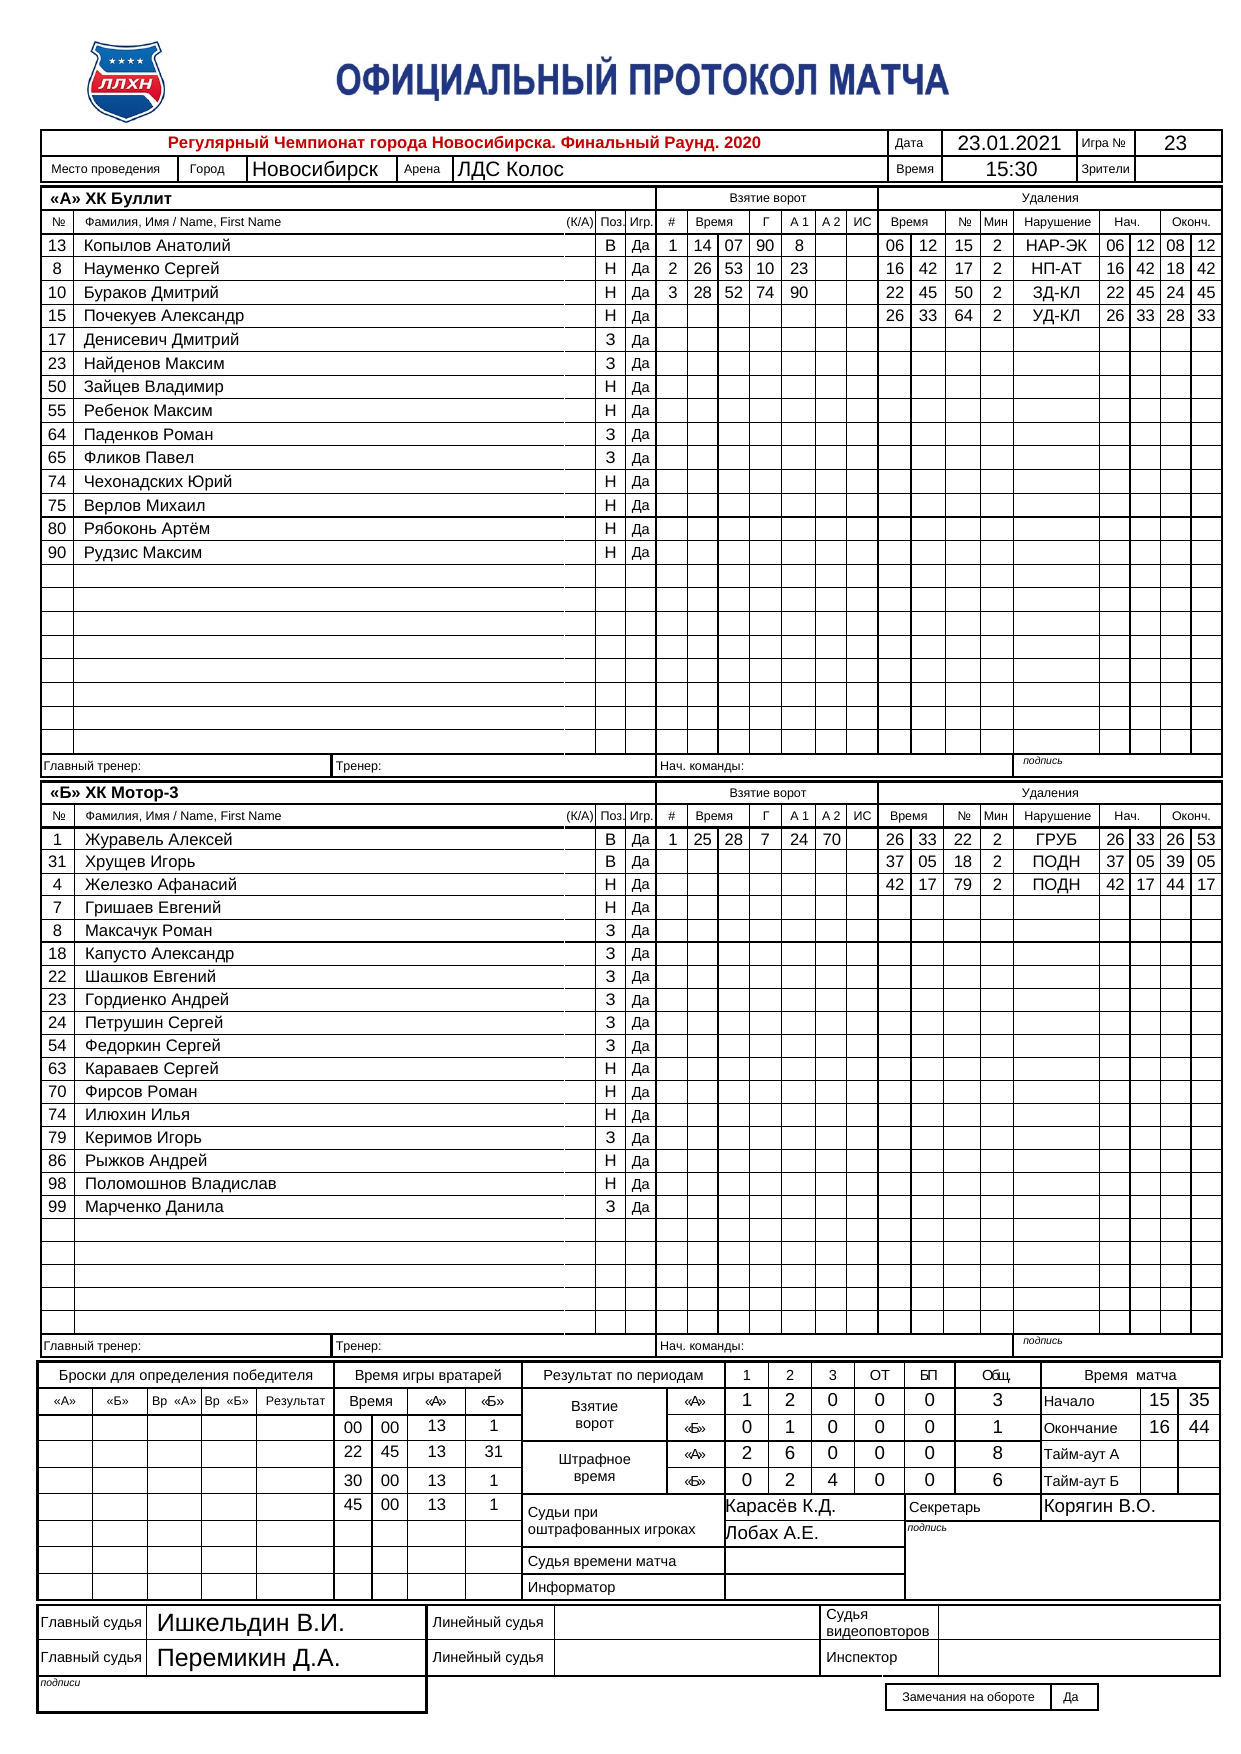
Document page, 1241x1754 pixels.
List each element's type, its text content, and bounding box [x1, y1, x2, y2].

table_cell Мин [981, 805, 1013, 826]
table_cell [1100, 636, 1129, 658]
table_header 2 [769, 1363, 811, 1387]
table_cell Фамилия, Имя / Name, First Name [75, 805, 565, 826]
table_cell [565, 829, 595, 849]
table_cell [782, 874, 815, 895]
table_cell [1014, 1219, 1099, 1241]
table_cell [946, 423, 980, 445]
table_cell [688, 1150, 717, 1172]
table_cell [1192, 376, 1221, 398]
table_header 1 [726, 1363, 768, 1387]
table_cell [879, 1150, 910, 1172]
table_cell 4 [42, 874, 74, 895]
table_cell [1161, 1288, 1190, 1310]
table_cell 26 [879, 829, 910, 849]
table_cell [1131, 659, 1160, 682]
table_cell Н [596, 1173, 625, 1195]
table_cell [688, 1288, 717, 1310]
table_cell [719, 399, 749, 422]
table_cell [1100, 1035, 1129, 1057]
table_cell [1161, 896, 1190, 918]
table_cell Игр. [626, 211, 655, 233]
table_cell [74, 565, 564, 587]
table_cell [816, 1104, 846, 1126]
table_cell [912, 588, 945, 611]
table_cell [657, 1173, 687, 1195]
table_cell Копылов Анатолий [74, 235, 564, 256]
table_cell [912, 376, 945, 398]
table_cell З [596, 1035, 625, 1057]
table_cell [1192, 1150, 1221, 1172]
table_cell Да [626, 352, 655, 374]
table_cell [1192, 1035, 1221, 1057]
table_cell Главный тренер: [42, 755, 330, 776]
table_cell [946, 730, 980, 753]
table_header Регулярный Чемпионат города Новосибирска. Финальный Раунд. 2020 [42, 131, 887, 155]
table_cell 17 [1131, 874, 1160, 895]
table_cell [750, 659, 781, 682]
table_cell [879, 1311, 910, 1333]
table_cell [202, 1547, 256, 1573]
table_cell [1014, 1127, 1099, 1149]
table_cell Хрущев Игорь [75, 850, 564, 872]
table_cell [750, 305, 781, 327]
table_cell [912, 989, 943, 1011]
table_cell [1014, 896, 1099, 918]
table_cell [688, 1012, 717, 1033]
table_cell 33 [1131, 829, 1160, 849]
table_cell 28 [719, 829, 749, 849]
table_cell УД-КЛ [1014, 305, 1099, 327]
table_cell 8 [782, 235, 815, 256]
table_cell [1131, 920, 1160, 941]
table_cell [719, 1035, 749, 1057]
table_cell [688, 1173, 717, 1195]
table_cell [1192, 1173, 1221, 1195]
table_cell [944, 896, 980, 918]
table_cell [1014, 1242, 1099, 1264]
table_cell [565, 376, 595, 398]
table_cell [39, 1574, 92, 1599]
table_cell [75, 1219, 564, 1241]
table_cell [750, 850, 781, 872]
table_cell [946, 518, 980, 540]
table_cell [981, 1012, 1013, 1033]
table_cell [596, 1288, 625, 1310]
table_cell [1141, 1468, 1177, 1493]
table_cell [688, 1058, 717, 1079]
table_cell [750, 1150, 781, 1172]
table_cell [1192, 1058, 1221, 1079]
table_cell [816, 1242, 846, 1264]
table_cell [688, 1081, 717, 1103]
table_cell 79 [944, 874, 980, 895]
table_cell «А» [408, 1389, 465, 1413]
table_cell [202, 1441, 256, 1467]
table_cell Оконч. [1161, 211, 1221, 233]
table_cell Да [626, 518, 655, 540]
table_cell 12 [1192, 235, 1221, 256]
table_cell 13 [408, 1416, 465, 1440]
table_cell 2 [726, 1442, 768, 1467]
table_header ОТ [855, 1363, 904, 1387]
table_cell Н [596, 541, 625, 564]
table_cell [750, 920, 781, 941]
table_cell 0 [855, 1442, 904, 1467]
table_cell [1131, 376, 1160, 398]
table_cell ИС [847, 211, 877, 233]
table_cell [750, 1104, 781, 1126]
table_cell [565, 1012, 595, 1033]
table_cell [719, 989, 749, 1011]
table_cell [1014, 1311, 1099, 1333]
table_cell Да [626, 920, 655, 941]
table_cell [1192, 446, 1221, 469]
table_cell [946, 683, 980, 706]
table_cell 0 [812, 1442, 854, 1467]
table_cell (К/А) [565, 805, 595, 826]
table_cell Г [750, 211, 781, 233]
table_cell [42, 707, 73, 729]
table_cell [1192, 943, 1221, 964]
table_cell [782, 1196, 815, 1218]
table_cell [1014, 1104, 1099, 1126]
table_cell 1 [726, 1389, 768, 1413]
table_cell [688, 989, 717, 1011]
table_cell [750, 874, 781, 895]
table_cell [946, 399, 980, 422]
table_cell [1161, 683, 1190, 706]
table_cell [1014, 707, 1099, 729]
table_cell [1192, 896, 1221, 918]
table_cell [565, 707, 595, 729]
table_cell [782, 518, 815, 540]
table_cell [782, 1242, 815, 1264]
table_cell [688, 494, 717, 516]
table_cell [657, 1311, 687, 1333]
table_cell А 1 [782, 805, 815, 826]
table_cell [657, 966, 687, 987]
table_cell 0 [905, 1442, 954, 1467]
table_cell 15 [42, 305, 73, 327]
table_cell [816, 1288, 846, 1310]
table_cell Время [879, 211, 945, 233]
table_cell [565, 352, 595, 374]
table_cell «А» [668, 1442, 724, 1467]
table_cell [847, 612, 877, 634]
table_cell 07 [719, 235, 749, 256]
table_cell [1100, 1081, 1129, 1103]
table_cell [1161, 1196, 1190, 1218]
table_cell [816, 636, 846, 658]
table_cell [42, 659, 73, 682]
table_cell Перемикин Д.А. [147, 1640, 425, 1675]
table_cell [1014, 518, 1099, 540]
table_cell [782, 636, 815, 658]
table_cell [719, 1127, 749, 1149]
table_cell 26 [879, 305, 910, 327]
table_cell [565, 1127, 595, 1149]
table_cell [688, 966, 717, 987]
table_cell [626, 659, 655, 682]
table_cell [1131, 1104, 1160, 1126]
table_cell [847, 1288, 877, 1310]
table_cell [565, 399, 595, 422]
table_cell [657, 896, 687, 918]
table_cell 25 [688, 829, 717, 849]
table_cell Н [596, 470, 625, 493]
table_cell [946, 494, 980, 516]
table_cell [1100, 376, 1129, 398]
table_cell [782, 1127, 815, 1149]
table_cell 7 [42, 896, 74, 918]
table_cell [816, 989, 846, 1011]
table_cell Н [596, 257, 625, 280]
table_cell 44 [1179, 1415, 1219, 1440]
table_cell «Б» [93, 1389, 147, 1413]
table_cell [1131, 518, 1160, 540]
table_cell [946, 659, 980, 682]
table_cell Тренер: [333, 1335, 655, 1356]
table_cell З [596, 966, 625, 987]
table_cell [782, 494, 815, 516]
table_cell [847, 541, 877, 564]
table_cell [1100, 1196, 1129, 1218]
table_cell Да [626, 1127, 655, 1149]
table_cell [981, 328, 1013, 351]
table_cell В [596, 829, 625, 849]
table_cell [657, 328, 687, 351]
table_cell 42 [879, 874, 910, 895]
table_cell Чехонадских Юрий [74, 470, 564, 493]
table_cell [816, 683, 846, 706]
table_cell [912, 896, 943, 918]
table_cell Рябоконь Артём [74, 518, 564, 540]
table_cell 24 [42, 1012, 74, 1033]
table_cell [1131, 1035, 1160, 1057]
table_cell [1192, 1127, 1221, 1149]
table_cell [565, 896, 595, 918]
table_cell [657, 1035, 687, 1057]
table_cell [782, 966, 815, 987]
table_cell Да [626, 446, 655, 469]
table_cell [466, 1547, 521, 1573]
table_cell [39, 1416, 92, 1440]
table_cell [1161, 399, 1190, 422]
table_cell [879, 423, 910, 445]
table_cell [782, 328, 815, 351]
table_cell [257, 1574, 333, 1599]
table_cell [981, 518, 1013, 540]
table_cell Петрушин Сергей [75, 1012, 564, 1033]
table_cell [565, 494, 595, 516]
table_cell З [596, 352, 625, 374]
table_cell [408, 1547, 465, 1573]
table_cell 2 [981, 281, 1013, 303]
table_cell [912, 920, 943, 941]
table_cell [626, 1311, 655, 1333]
table_cell 26 [1100, 305, 1129, 327]
table_cell [719, 1081, 749, 1103]
table_cell [74, 730, 564, 753]
table_cell Да [626, 943, 655, 964]
table_cell [981, 446, 1013, 469]
table_cell [946, 352, 980, 374]
table_cell [596, 636, 625, 658]
table_cell [750, 1058, 781, 1079]
table_cell [1161, 966, 1190, 987]
table_header Общ. [956, 1363, 1040, 1387]
table_cell [816, 588, 846, 611]
table_cell 16 [1100, 257, 1129, 280]
table_cell [719, 850, 749, 872]
table_cell 1 [42, 829, 74, 849]
table_cell [1100, 565, 1129, 587]
table_cell [912, 1265, 943, 1287]
table_cell Капусто Александр [75, 943, 564, 964]
table_cell Бураков Дмитрий [74, 281, 564, 303]
table_cell Ребенок Максим [74, 399, 564, 422]
table_cell [1100, 446, 1129, 469]
table_cell 22 [1100, 281, 1129, 303]
table_cell Гордиенко Андрей [75, 989, 564, 1011]
table_cell [750, 328, 781, 351]
table_cell 10 [750, 257, 781, 280]
table_cell [657, 1012, 687, 1033]
table_cell Да [626, 1081, 655, 1103]
table_cell Нарушение [1014, 805, 1099, 826]
table_cell [847, 305, 877, 327]
table_cell [782, 305, 815, 327]
table_cell [1100, 1058, 1129, 1079]
table_cell 18 [1161, 257, 1190, 280]
table_cell 18 [944, 850, 980, 872]
table_cell [657, 1127, 687, 1149]
table_cell [939, 1640, 1219, 1675]
table_cell [565, 328, 595, 351]
table_cell [719, 470, 749, 493]
table_cell [750, 636, 781, 658]
table_cell [879, 1288, 910, 1310]
table_cell [847, 730, 877, 753]
table_cell [565, 874, 595, 895]
table_cell [879, 588, 910, 611]
table_cell [719, 1196, 749, 1218]
table_cell [1014, 683, 1099, 706]
table_cell 15:30 [943, 157, 1076, 181]
table_cell [688, 612, 717, 634]
table_cell [750, 1242, 781, 1264]
table_cell [657, 376, 687, 398]
table_cell [944, 966, 980, 987]
table_cell 0 [905, 1389, 954, 1413]
table_cell [782, 588, 815, 611]
table_cell [879, 730, 910, 753]
table_cell [816, 730, 846, 753]
table_cell [879, 494, 910, 516]
table_cell [1161, 1242, 1190, 1264]
table_cell [981, 541, 1013, 564]
table_cell [565, 636, 595, 658]
table_cell [565, 1196, 595, 1218]
table_cell подпись [1014, 755, 1221, 776]
table_cell [912, 1035, 943, 1057]
table_cell [93, 1416, 147, 1440]
table_cell [1100, 518, 1129, 540]
table_cell [782, 1081, 815, 1103]
table_cell [912, 1104, 943, 1126]
table_cell [74, 588, 564, 611]
table_cell [719, 518, 749, 540]
table_cell Н [596, 305, 625, 327]
table_cell [335, 1574, 371, 1599]
table_cell [981, 612, 1013, 634]
table_cell 50 [946, 281, 980, 303]
table_header Удаления [879, 188, 1221, 209]
table_cell [1014, 920, 1099, 941]
table_cell Н [596, 518, 625, 540]
table_cell [847, 1196, 877, 1218]
table_cell [816, 281, 846, 303]
table_cell [1014, 966, 1099, 987]
table_cell Начало [1042, 1389, 1140, 1413]
table_cell [688, 1127, 717, 1149]
table_cell 35 [1179, 1389, 1219, 1413]
table_cell [946, 328, 980, 351]
table_cell [944, 920, 980, 941]
table_cell [74, 659, 564, 682]
table_cell [816, 707, 846, 729]
table_cell [981, 1104, 1013, 1126]
table_cell [782, 683, 815, 706]
table_cell [750, 376, 781, 398]
table_cell Гришаев Евгений [75, 896, 564, 918]
table_cell 53 [1192, 829, 1221, 849]
table_cell Караваев Сергей [75, 1058, 564, 1079]
table_cell [1192, 1104, 1221, 1126]
table_cell [565, 1081, 595, 1103]
table_cell [816, 352, 846, 374]
table_cell [750, 588, 781, 611]
table_cell [816, 874, 846, 895]
table_cell [912, 966, 943, 987]
table_cell [1192, 399, 1221, 422]
table_cell 52 [719, 281, 749, 303]
table_cell Тренер: [333, 755, 655, 776]
table_cell [816, 1265, 846, 1287]
table_cell [847, 1150, 877, 1172]
table_cell [782, 1104, 815, 1126]
table_cell Игр. [626, 805, 655, 826]
table_cell [42, 1311, 74, 1333]
table_cell 14 [688, 235, 717, 256]
table_cell [565, 612, 595, 634]
table_cell [750, 565, 781, 587]
table_cell [657, 423, 687, 445]
table_cell [688, 707, 717, 729]
table_cell [782, 376, 815, 398]
table_cell 00 [373, 1494, 407, 1520]
table_cell [782, 1265, 815, 1287]
table_cell [1014, 730, 1099, 753]
table_cell 1 [657, 235, 687, 256]
table_cell [565, 1058, 595, 1079]
table_cell З [596, 1012, 625, 1033]
table_cell [750, 423, 781, 445]
table_cell [93, 1574, 147, 1599]
table_cell [565, 257, 595, 280]
table_cell [657, 446, 687, 469]
table_cell 17 [1192, 874, 1221, 895]
table_cell [1161, 446, 1190, 469]
table_cell [847, 518, 877, 540]
table_cell [1161, 1035, 1190, 1057]
table_cell З [596, 423, 625, 445]
table_cell [847, 943, 877, 964]
table_cell [688, 518, 717, 540]
table_cell [39, 1441, 92, 1467]
table_cell [1192, 1081, 1221, 1103]
table_cell [750, 1012, 781, 1033]
table_cell [912, 541, 945, 564]
table_cell [148, 1441, 201, 1467]
table_cell Науменко Сергей [74, 257, 564, 280]
table_cell [657, 1081, 687, 1103]
table_cell [657, 612, 687, 634]
table_cell [847, 1242, 877, 1264]
table_cell [202, 1468, 256, 1493]
table_cell [1100, 612, 1129, 634]
table_cell Место проведения [42, 157, 177, 181]
table_cell [847, 920, 877, 941]
table_cell [847, 989, 877, 1011]
table_cell [750, 446, 781, 469]
table_cell Судья видеоповторов [821, 1606, 938, 1639]
table_cell Да [626, 1173, 655, 1195]
table_cell [1131, 1058, 1160, 1079]
table_cell [719, 588, 749, 611]
table_cell [1100, 920, 1129, 941]
table_cell [750, 470, 781, 493]
table_cell [944, 1265, 980, 1287]
table_cell [719, 376, 749, 398]
table_cell [847, 470, 877, 493]
table_header Замечания на обороте [887, 1685, 1050, 1709]
table_cell [981, 565, 1013, 587]
table_cell [1100, 896, 1129, 918]
table_cell [1192, 707, 1221, 729]
table_cell [1014, 376, 1099, 398]
table_cell [816, 896, 846, 918]
table_cell Вр «А» [148, 1389, 201, 1413]
table_cell Оконч. [1161, 805, 1221, 826]
table_cell [912, 399, 945, 422]
table_cell [565, 989, 595, 1011]
table_cell 26 [688, 257, 717, 280]
table_cell [816, 541, 846, 564]
table_cell [596, 588, 625, 611]
table_cell [879, 470, 910, 493]
table_cell [719, 659, 749, 682]
table_cell [596, 1219, 625, 1241]
table_cell [1192, 659, 1221, 682]
table_cell [148, 1547, 201, 1573]
table_cell [912, 1081, 943, 1103]
table_cell 17 [912, 874, 943, 895]
table_cell [912, 470, 945, 493]
table_cell [39, 1547, 92, 1573]
table_cell [750, 989, 781, 1011]
table_cell Да [626, 423, 655, 445]
table_cell ИС [847, 805, 877, 826]
table_cell [93, 1494, 147, 1520]
table_cell 2 [981, 829, 1013, 849]
table_cell [719, 1173, 749, 1195]
table_cell З [596, 920, 625, 941]
table_cell [626, 1242, 655, 1264]
table_cell «Б» [668, 1468, 724, 1493]
table_header Броски для определения победителя [39, 1363, 333, 1387]
table_cell [657, 1104, 687, 1126]
table_cell Да [626, 399, 655, 422]
table_cell А 1 [782, 211, 815, 233]
table_cell Железко Афанасий [75, 874, 564, 895]
table_cell [1100, 1219, 1129, 1241]
table_cell Фамилия, Имя / Name, First Name [74, 211, 565, 233]
table_cell [596, 1265, 625, 1287]
table_cell [981, 1196, 1013, 1218]
table_cell [373, 1547, 407, 1573]
table_cell Поломошнов Владислав [75, 1173, 564, 1195]
table_cell [847, 659, 877, 682]
table_cell [1161, 1150, 1190, 1172]
table_cell [1100, 1150, 1129, 1172]
table_cell [912, 1242, 943, 1264]
table_cell 90 [750, 235, 781, 256]
table_cell [657, 518, 687, 540]
table_cell [719, 636, 749, 658]
table_cell [847, 423, 877, 445]
table_cell 17 [946, 257, 980, 280]
table_cell [981, 943, 1013, 964]
table_cell [1161, 707, 1190, 729]
table_header Результат по периодам [523, 1363, 724, 1387]
table_cell Да [626, 829, 655, 849]
table_cell [688, 1196, 717, 1218]
table_cell [912, 565, 945, 587]
table_cell [750, 966, 781, 987]
table_cell [626, 1219, 655, 1241]
table_cell [944, 1311, 980, 1333]
table_cell [42, 683, 73, 706]
table_cell 79 [42, 1127, 74, 1149]
table_cell [782, 541, 815, 564]
table_cell [1131, 943, 1160, 964]
table_cell [847, 1081, 877, 1103]
table_cell [1131, 399, 1160, 422]
table_cell [1161, 541, 1190, 564]
table_cell З [596, 989, 625, 1011]
table_cell 15 [1141, 1389, 1177, 1413]
table_cell [847, 328, 877, 351]
table_cell [782, 896, 815, 918]
table_cell [879, 1265, 910, 1287]
table_cell [93, 1468, 147, 1493]
table_cell [596, 730, 625, 753]
table_cell [981, 470, 1013, 493]
table_cell [565, 518, 595, 540]
table_cell А 2 [816, 211, 846, 233]
table_cell [688, 352, 717, 374]
table_cell [1161, 1081, 1190, 1103]
table_cell [847, 1219, 877, 1241]
table_cell Да [626, 1012, 655, 1033]
table_cell [1014, 446, 1099, 469]
table_cell [688, 636, 717, 658]
table_cell 22 [944, 829, 980, 849]
table_cell [1161, 352, 1190, 374]
table_cell [74, 612, 564, 634]
table_cell [1100, 494, 1129, 516]
table_cell Верлов Михаил [74, 494, 564, 516]
table_cell 12 [1131, 235, 1160, 256]
table_cell 70 [816, 829, 846, 849]
table_cell [565, 281, 595, 303]
table_cell 28 [1161, 305, 1190, 327]
table_cell [782, 1058, 815, 1079]
table_cell [782, 1219, 815, 1241]
table_cell [847, 829, 877, 849]
table_cell 0 [812, 1389, 854, 1413]
table_cell 1 [657, 829, 687, 849]
table_cell [657, 850, 687, 872]
table_cell [816, 1035, 846, 1057]
table_cell [816, 1150, 846, 1172]
table_cell Н [596, 1058, 625, 1079]
table_cell «А» [668, 1389, 724, 1413]
table_cell [657, 1265, 687, 1287]
table_cell ПОДН [1014, 874, 1099, 895]
table_cell [750, 683, 781, 706]
table_cell [373, 1574, 407, 1599]
table_cell [981, 494, 1013, 516]
table_cell 23 [42, 352, 73, 374]
table_cell [912, 328, 945, 351]
table_cell [1131, 966, 1160, 987]
table_cell [879, 1127, 910, 1149]
table_cell [1131, 1150, 1160, 1172]
table_cell [782, 920, 815, 941]
table_header БП [905, 1363, 954, 1387]
table_cell [816, 1311, 846, 1333]
table_header Время матча [1042, 1363, 1219, 1387]
table_cell [1161, 328, 1190, 351]
table_cell [1131, 1242, 1160, 1264]
table_cell [944, 943, 980, 964]
table_cell [847, 281, 877, 303]
table_cell [879, 683, 910, 706]
table_cell [944, 1012, 980, 1033]
table_cell [42, 612, 73, 634]
table_cell [688, 730, 717, 753]
table_cell [688, 683, 717, 706]
table_cell 22 [335, 1441, 371, 1467]
table_cell [879, 328, 910, 351]
table_cell [1014, 1288, 1099, 1310]
table_cell [1192, 1196, 1221, 1218]
table_cell 30 [335, 1468, 371, 1493]
table_cell 4 [812, 1468, 854, 1493]
table_cell [782, 446, 815, 469]
table_cell 0 [726, 1468, 768, 1493]
table_cell 39 [1161, 850, 1190, 872]
table_cell [688, 1104, 717, 1126]
table_cell 70 [42, 1081, 74, 1103]
table_cell [719, 1150, 749, 1172]
table_cell Рудзис Максим [74, 541, 564, 564]
table_cell Журавель Алексей [75, 829, 564, 849]
table_cell [565, 1173, 595, 1195]
table_cell [626, 707, 655, 729]
table_cell [1192, 565, 1221, 587]
table_cell [912, 636, 945, 658]
table_cell [816, 1173, 846, 1195]
table_cell Н [596, 1081, 625, 1103]
table_cell [750, 1311, 781, 1333]
table_cell [148, 1574, 201, 1599]
table_cell [981, 1127, 1013, 1149]
table_cell [1161, 518, 1190, 540]
table_cell Да [626, 966, 655, 987]
table_cell [879, 1242, 910, 1264]
table_cell Марченко Данила [75, 1196, 564, 1218]
table_cell [944, 1081, 980, 1103]
table_cell Лобах А.Е. [726, 1521, 904, 1546]
table_cell [688, 376, 717, 398]
table_cell [688, 1035, 717, 1057]
table_cell [1100, 1012, 1129, 1033]
table_cell [879, 707, 910, 729]
table_cell Главный судья [39, 1606, 146, 1639]
table_cell [93, 1521, 147, 1546]
table_cell [257, 1416, 333, 1440]
table_cell [782, 399, 815, 422]
table_cell [148, 1468, 201, 1493]
table_cell ГРУБ [1014, 829, 1099, 849]
table_cell 63 [42, 1058, 74, 1079]
table_cell [847, 1012, 877, 1033]
table_cell [688, 874, 717, 895]
table_cell [939, 1606, 1219, 1639]
table_header 3 [812, 1363, 854, 1387]
table_cell [816, 1127, 846, 1149]
table_cell [657, 1288, 687, 1310]
table_cell [879, 943, 910, 964]
table_cell [719, 874, 749, 895]
table_cell 05 [912, 850, 943, 872]
table_cell [816, 257, 846, 280]
table_cell А 2 [816, 805, 846, 826]
table_cell [912, 683, 945, 706]
table_cell Да [626, 1150, 655, 1172]
table_cell 0 [905, 1415, 954, 1440]
table_cell [750, 518, 781, 540]
table_cell [912, 494, 945, 516]
table_cell [148, 1521, 201, 1546]
table_cell [750, 352, 781, 374]
table_cell 53 [719, 257, 749, 280]
table_cell Н [596, 494, 625, 516]
table_cell 31 [42, 850, 74, 872]
table_cell [750, 1127, 781, 1149]
table_cell Н [596, 1150, 625, 1172]
table_cell Фирсов Роман [75, 1081, 564, 1103]
table_cell [657, 730, 687, 753]
table_cell [1131, 1012, 1160, 1033]
table_cell 0 [905, 1468, 954, 1493]
table_cell [1161, 588, 1190, 611]
table_cell [719, 730, 749, 753]
table_cell 18 [42, 943, 74, 964]
table_cell [1192, 328, 1221, 351]
table_cell Ишкельдин В.И. [147, 1606, 425, 1639]
table_cell [912, 1311, 943, 1333]
table_cell [1014, 541, 1099, 564]
table_cell [1014, 352, 1099, 374]
table_cell [565, 1311, 595, 1333]
table_cell Главный судья [39, 1640, 146, 1675]
table_cell 0 [855, 1415, 904, 1440]
table_cell НП-АТ [1014, 257, 1099, 280]
table_cell 74 [750, 281, 781, 303]
table_cell [1014, 565, 1099, 587]
table_cell [847, 235, 877, 256]
table_cell [373, 1521, 407, 1546]
table_cell [847, 1173, 877, 1195]
table_cell 8 [42, 920, 74, 941]
table_cell [912, 1219, 943, 1241]
table_cell [1014, 943, 1099, 964]
table_cell [42, 1242, 74, 1264]
table_cell [912, 659, 945, 682]
table_cell [719, 423, 749, 445]
table_cell [1131, 896, 1160, 918]
table_cell [946, 565, 980, 587]
table_cell [1161, 1219, 1190, 1241]
table_cell [1131, 730, 1160, 753]
table_header Взятие ворот [657, 188, 877, 209]
table_cell [782, 612, 815, 634]
table_cell Да [626, 305, 655, 327]
table_cell [847, 588, 877, 611]
table_cell [74, 707, 564, 729]
table_cell [847, 850, 877, 872]
table_cell [688, 423, 717, 445]
table_cell 45 [335, 1494, 371, 1520]
table_cell [879, 1012, 910, 1033]
table_cell Мин [981, 211, 1013, 233]
table_cell ЗД-КЛ [1014, 281, 1099, 303]
table_cell [657, 707, 687, 729]
table_cell [555, 1640, 819, 1675]
table_cell [719, 943, 749, 964]
table_cell Тайм-аут Б [1042, 1468, 1140, 1493]
table_cell [75, 1311, 564, 1333]
table_cell Да [626, 470, 655, 493]
table_header «Б» ХК Мотор-3 [42, 783, 655, 803]
table_cell 8 [42, 257, 73, 280]
table_cell [1161, 1012, 1190, 1033]
table_cell 2 [981, 874, 1013, 895]
table_cell [565, 966, 595, 987]
table_cell [1161, 612, 1190, 634]
table_cell [981, 588, 1013, 611]
table_cell З [596, 943, 625, 964]
table_cell [912, 730, 945, 753]
table_cell Да [626, 1104, 655, 1126]
table_cell 05 [1192, 850, 1221, 872]
table_cell 13 [408, 1441, 465, 1467]
table_cell [750, 494, 781, 516]
table_header Взятие ворот [657, 783, 877, 803]
table_cell № [42, 211, 73, 233]
table_cell [42, 588, 73, 611]
table_cell [596, 659, 625, 682]
table_cell Секретарь [906, 1495, 1040, 1520]
table_cell Судьи при оштрафованных игроках [523, 1495, 724, 1546]
table_cell [719, 1265, 749, 1287]
table_cell Да [626, 541, 655, 564]
table_cell [1179, 1468, 1219, 1493]
table_cell 6 [956, 1468, 1040, 1493]
table_cell № [42, 805, 74, 826]
table_cell [750, 399, 781, 422]
table_cell [565, 423, 595, 445]
table_cell [1131, 1196, 1160, 1218]
table_cell [981, 636, 1013, 658]
table_cell Н [596, 1104, 625, 1126]
table_cell [657, 1150, 687, 1172]
table_cell 28 [688, 281, 717, 303]
table_cell [39, 1494, 92, 1520]
table_cell [879, 636, 910, 658]
table_cell [565, 1219, 595, 1241]
table_cell [565, 446, 595, 469]
table_cell [257, 1468, 333, 1493]
table_cell [565, 541, 595, 564]
table_cell [688, 1242, 717, 1264]
table_cell [42, 1288, 74, 1310]
table_cell [1161, 376, 1190, 398]
table_cell Тайм-аут А [1042, 1441, 1140, 1467]
table_cell [1161, 1173, 1190, 1195]
table_cell [1014, 494, 1099, 516]
table_cell [1014, 423, 1099, 445]
table_cell [847, 446, 877, 469]
table_cell [626, 612, 655, 634]
table_cell [719, 328, 749, 351]
table_cell [1131, 989, 1160, 1011]
table_cell [74, 683, 564, 706]
table_cell [782, 565, 815, 587]
table_cell [565, 1035, 595, 1057]
table_cell [1161, 470, 1190, 493]
table_cell [657, 989, 687, 1011]
table_cell Н [596, 281, 625, 303]
table_cell [719, 707, 749, 729]
table_cell [1014, 636, 1099, 658]
table_cell [688, 850, 717, 872]
table_cell [1014, 1173, 1099, 1195]
table_cell [879, 1196, 910, 1218]
table_cell [1192, 470, 1221, 493]
table_cell [782, 352, 815, 374]
table_cell [596, 612, 625, 634]
table_cell [981, 1035, 1013, 1057]
table_cell [847, 1035, 877, 1057]
table_cell [1100, 1127, 1129, 1149]
table_cell [565, 920, 595, 941]
table_cell [408, 1521, 465, 1546]
table_cell 2 [981, 305, 1013, 327]
table_cell [719, 1012, 749, 1033]
table_cell [816, 305, 846, 327]
table_cell 99 [42, 1196, 74, 1218]
table_header Игра № [1078, 131, 1134, 155]
table_cell [1192, 989, 1221, 1011]
table_cell [626, 1265, 655, 1287]
table_cell [782, 470, 815, 493]
table_cell Арена [398, 157, 452, 181]
table_cell [879, 989, 910, 1011]
table_cell 64 [946, 305, 980, 327]
table_cell [883, 1677, 1220, 1681]
table_cell [555, 1606, 819, 1639]
table_cell [847, 896, 877, 918]
table_cell [946, 612, 980, 634]
table_cell [879, 896, 910, 918]
table_cell Денисевич Дмитрий [74, 328, 564, 351]
table_cell [750, 1173, 781, 1195]
table_cell [719, 683, 749, 706]
table_cell [75, 1242, 564, 1264]
table_cell 31 [466, 1441, 521, 1467]
table_cell Нарушение [1014, 211, 1099, 233]
table_cell [847, 399, 877, 422]
table_cell Федоркин Сергей [75, 1035, 564, 1057]
table_cell Рыжков Андрей [75, 1150, 564, 1172]
table_cell [750, 1265, 781, 1287]
table_cell [750, 541, 781, 564]
table_cell [257, 1441, 333, 1467]
table_cell 00 [373, 1416, 407, 1440]
table_cell 0 [855, 1468, 904, 1493]
table_cell [202, 1416, 256, 1440]
table_cell Фликов Павел [74, 446, 564, 469]
table_cell [750, 943, 781, 964]
table_cell [657, 352, 687, 374]
table_cell [657, 683, 687, 706]
table_cell # [657, 211, 687, 233]
table_cell [1100, 966, 1129, 987]
table_cell [1131, 328, 1160, 351]
table_cell [816, 399, 846, 422]
table_cell [1192, 683, 1221, 706]
table_cell подписи [39, 1677, 425, 1711]
table_cell Н [596, 896, 625, 918]
table_cell 24 [782, 829, 815, 849]
table_cell [1014, 1035, 1099, 1057]
table_cell 44 [1161, 874, 1190, 895]
table_cell [912, 1012, 943, 1033]
table_cell [688, 588, 717, 611]
table_cell 26 [1100, 829, 1129, 849]
table_cell [816, 850, 846, 872]
table_cell [1100, 659, 1129, 682]
table_cell [879, 565, 910, 587]
table_cell [1161, 989, 1190, 1011]
table_cell [626, 636, 655, 658]
table_cell [719, 541, 749, 564]
table_cell [782, 659, 815, 682]
table_cell 1 [466, 1416, 521, 1440]
table_cell 17 [42, 328, 73, 351]
table_cell Зрители [1078, 157, 1134, 181]
table_cell [1192, 1219, 1221, 1241]
table_cell [688, 1311, 717, 1333]
table_cell Да [626, 281, 655, 303]
table_cell [816, 446, 846, 469]
table_cell 10 [42, 281, 73, 303]
table_cell Да [626, 874, 655, 895]
table_cell [688, 659, 717, 682]
table_header Время игры вратарей [335, 1363, 521, 1387]
table_cell № [946, 211, 980, 233]
table_cell [565, 850, 595, 872]
table_cell [1192, 423, 1221, 445]
table_cell 74 [42, 470, 73, 493]
table_cell [688, 541, 717, 564]
table_cell [944, 1219, 980, 1241]
table_cell [847, 565, 877, 587]
table_cell [944, 1127, 980, 1149]
table_cell [596, 683, 625, 706]
table_cell Найденов Максим [74, 352, 564, 374]
table_cell [466, 1574, 521, 1599]
table_cell [879, 376, 910, 398]
table_cell 86 [42, 1150, 74, 1172]
table_cell [626, 588, 655, 611]
table_cell [816, 328, 846, 351]
table_cell [657, 565, 687, 587]
table_cell [847, 707, 877, 729]
table_cell [782, 1035, 815, 1057]
table_cell [726, 1548, 904, 1573]
table_cell [912, 518, 945, 540]
table_cell [847, 376, 877, 398]
table_cell Время [688, 805, 749, 826]
table_cell [816, 920, 846, 941]
table_cell [750, 707, 781, 729]
table_cell [1100, 1104, 1129, 1126]
table_cell 50 [42, 376, 73, 398]
table_cell Штрафное время [523, 1442, 666, 1493]
table_cell 22 [879, 281, 910, 303]
table_cell [626, 730, 655, 753]
table_cell [1014, 470, 1099, 493]
table_cell Илюхин Илья [75, 1104, 564, 1126]
table_cell [782, 707, 815, 729]
table_cell [944, 1104, 980, 1126]
table_cell [816, 494, 846, 516]
table_cell Да [626, 989, 655, 1011]
table_cell [912, 1058, 943, 1079]
table_cell [816, 659, 846, 682]
table_cell [1131, 494, 1160, 516]
table_cell [565, 943, 595, 964]
table_cell [657, 1196, 687, 1218]
table_cell [750, 730, 781, 753]
table_cell Взятие ворот [523, 1389, 666, 1440]
table_cell [981, 989, 1013, 1011]
table_cell [944, 989, 980, 1011]
table_cell [879, 1219, 910, 1241]
table_header Да [1052, 1685, 1097, 1709]
table_cell [1100, 1311, 1129, 1333]
table_cell 16 [879, 257, 910, 280]
table_cell Да [626, 850, 655, 872]
table_cell [944, 1288, 980, 1310]
table_cell [1100, 943, 1129, 964]
table_cell [1131, 1288, 1160, 1310]
table_cell [944, 1242, 980, 1264]
table_cell [719, 1058, 749, 1079]
table_cell [879, 612, 910, 634]
table_cell 13 [408, 1468, 465, 1493]
table_cell [847, 966, 877, 987]
table_cell [202, 1574, 256, 1599]
table_cell [816, 1196, 846, 1218]
table_cell Нач. команды: [657, 1335, 1012, 1356]
table_cell 2 [981, 235, 1013, 256]
table_cell [1161, 659, 1190, 682]
table_cell [565, 1104, 595, 1126]
table_cell 37 [1100, 850, 1129, 872]
table_cell [1192, 1242, 1221, 1264]
table_cell [981, 399, 1013, 422]
table_cell [981, 896, 1013, 918]
table_cell [782, 943, 815, 964]
table_cell 8 [956, 1442, 1040, 1467]
table_cell 54 [42, 1035, 74, 1057]
table_cell [981, 1288, 1013, 1310]
table_cell [688, 470, 717, 493]
table_cell [1131, 423, 1160, 445]
table_cell [879, 920, 910, 941]
table_cell Результат [257, 1389, 333, 1413]
table_cell [657, 588, 687, 611]
table_cell 16 [1141, 1415, 1177, 1440]
table_cell [981, 376, 1013, 398]
table_cell 23 [42, 989, 74, 1011]
table_cell [782, 989, 815, 1011]
table_cell [93, 1441, 147, 1467]
table_cell [946, 707, 980, 729]
table_cell 3 [657, 281, 687, 303]
table_cell [879, 1173, 910, 1195]
table_cell [657, 636, 687, 658]
table_cell [596, 1242, 625, 1264]
table_cell [816, 518, 846, 540]
table_cell [1161, 1265, 1190, 1287]
table_cell [912, 352, 945, 374]
table_cell Линейный судья [428, 1606, 554, 1639]
table_cell 2 [657, 257, 687, 280]
table_cell [1192, 541, 1221, 564]
table_cell [946, 470, 980, 493]
table_cell Шашков Евгений [75, 966, 564, 987]
table_cell З [596, 446, 625, 469]
table_cell [1161, 943, 1190, 964]
table_cell 45 [1192, 281, 1221, 303]
table_cell [148, 1494, 201, 1520]
table_cell [202, 1521, 256, 1546]
table_cell [657, 920, 687, 941]
table_cell [981, 966, 1013, 987]
table_cell [1131, 683, 1160, 706]
table_cell 22 [42, 966, 74, 987]
table_cell 1 [466, 1468, 521, 1493]
table_cell Корягин В.О. [1042, 1495, 1219, 1520]
table_cell [1161, 636, 1190, 658]
table_cell [1100, 423, 1129, 445]
table_cell 1 [769, 1415, 811, 1440]
table_cell Почекуев Александр [74, 305, 564, 327]
table_cell [981, 707, 1013, 729]
table_cell [1100, 328, 1129, 351]
table_cell 2 [981, 850, 1013, 872]
table_cell [75, 1288, 564, 1310]
table_cell [946, 541, 980, 564]
table_cell [1192, 352, 1221, 374]
table_cell [1192, 1288, 1221, 1310]
table_cell [39, 1468, 92, 1493]
table_cell [1161, 730, 1190, 753]
table_cell [565, 588, 595, 611]
table_cell [1100, 683, 1129, 706]
table_cell [782, 1012, 815, 1033]
table_cell [596, 565, 625, 587]
table_cell Главный тренер: [42, 1335, 330, 1356]
table_cell ПОДН [1014, 850, 1099, 872]
table_cell [42, 1265, 74, 1287]
table_cell [816, 612, 846, 634]
table_cell [1014, 588, 1099, 611]
table_cell [565, 1288, 595, 1310]
table_cell [42, 636, 73, 658]
table_cell [912, 1196, 943, 1218]
table_cell [944, 1035, 980, 1057]
table_cell 1 [466, 1494, 521, 1520]
table_cell [1100, 470, 1129, 493]
table_cell [1161, 1058, 1190, 1079]
table_cell [719, 966, 749, 987]
table_cell [657, 494, 687, 516]
table_cell [596, 707, 625, 729]
table_cell Да [626, 494, 655, 516]
table_cell [879, 518, 910, 540]
table_cell [148, 1416, 201, 1440]
table_cell 64 [42, 423, 73, 445]
table_cell [981, 423, 1013, 445]
table_cell [565, 565, 595, 587]
table_cell [1161, 565, 1190, 587]
table_cell [1131, 1173, 1160, 1195]
table_cell [719, 446, 749, 469]
table_cell [912, 707, 945, 729]
table_cell [657, 305, 687, 327]
table_cell [719, 1104, 749, 1126]
table_cell [93, 1547, 147, 1573]
table_cell [912, 1150, 943, 1172]
table_cell [816, 470, 846, 493]
table_cell [565, 1150, 595, 1172]
table_cell 45 [1131, 281, 1160, 303]
table_cell 42 [1100, 874, 1129, 895]
table_cell 6 [769, 1442, 811, 1467]
table_cell Керимов Игорь [75, 1127, 564, 1149]
table_cell [1179, 1441, 1219, 1467]
table_cell [1161, 494, 1190, 516]
table_cell [1192, 612, 1221, 634]
table_header Дата [889, 131, 941, 155]
table_cell 90 [42, 541, 73, 564]
table_cell [816, 1058, 846, 1079]
table_cell [879, 966, 910, 987]
table_cell З [596, 1127, 625, 1149]
table_cell [42, 1219, 74, 1241]
table_cell [912, 1288, 943, 1310]
table_cell [847, 636, 877, 658]
table_cell [1100, 399, 1129, 422]
table_cell [688, 328, 717, 351]
table_cell 06 [879, 235, 910, 256]
table_cell № [944, 805, 980, 826]
table_cell [565, 1265, 595, 1287]
table_cell [719, 305, 749, 327]
table_cell [879, 446, 910, 469]
table_cell [847, 683, 877, 706]
table_cell [782, 730, 815, 753]
table_cell 75 [42, 494, 73, 516]
table_cell [565, 1242, 595, 1264]
table_cell [944, 1058, 980, 1079]
table_cell [1131, 612, 1160, 634]
table_cell [847, 352, 877, 374]
table_cell [1192, 920, 1221, 941]
table_cell [1014, 612, 1099, 634]
table_cell В [596, 850, 625, 872]
table_cell Да [626, 376, 655, 398]
table_cell [879, 541, 910, 564]
table_cell [1131, 1127, 1160, 1149]
table_cell [657, 1242, 687, 1264]
table_cell # [657, 805, 687, 826]
table_cell Поз. [596, 211, 625, 233]
table_cell [719, 896, 749, 918]
table_cell Зайцев Владимир [74, 376, 564, 398]
table_cell [1192, 730, 1221, 753]
table_cell Линейный судья [428, 1640, 554, 1675]
table_cell 0 [726, 1415, 768, 1440]
table_cell подпись [906, 1522, 1219, 1599]
table_cell 33 [1131, 305, 1160, 327]
table_cell 15 [946, 235, 980, 256]
table_cell [565, 659, 595, 682]
table_cell [1161, 423, 1190, 445]
table_cell [75, 1265, 564, 1287]
table_cell [626, 565, 655, 587]
table_cell [257, 1547, 333, 1573]
table_cell [750, 1288, 781, 1310]
table_cell ЛДС Колос [454, 157, 887, 181]
table_cell 2 [769, 1389, 811, 1413]
table_cell 74 [42, 1104, 74, 1126]
table_cell [946, 376, 980, 398]
table_cell [1192, 1265, 1221, 1287]
table_cell 42 [1192, 257, 1221, 280]
table_cell [847, 1311, 877, 1333]
table_cell [1131, 565, 1160, 587]
table_cell [657, 399, 687, 422]
table_cell «Б» [668, 1415, 724, 1440]
table_cell [944, 1150, 980, 1172]
table_cell [1131, 446, 1160, 469]
table_cell [657, 943, 687, 964]
table_cell [565, 683, 595, 706]
table_cell 12 [912, 235, 945, 256]
table_cell [257, 1494, 333, 1520]
table_cell Н [596, 874, 625, 895]
table_cell [879, 1035, 910, 1057]
table_header Удаления [879, 783, 1221, 803]
table_cell [981, 1311, 1013, 1333]
table_cell Г [750, 805, 781, 826]
table_cell [1099, 1682, 1220, 1711]
table_cell [944, 1173, 980, 1195]
table_cell [1131, 541, 1160, 564]
table_cell 06 [1100, 235, 1129, 256]
table_cell [1131, 1219, 1160, 1241]
table_cell [816, 423, 846, 445]
table_cell [782, 850, 815, 872]
table_cell [946, 446, 980, 469]
table_cell Да [626, 896, 655, 918]
table_cell [782, 1173, 815, 1195]
table_cell [335, 1521, 371, 1546]
table_cell [1100, 989, 1129, 1011]
table_cell [1192, 1311, 1221, 1333]
table_cell [981, 920, 1013, 941]
table_cell Максачук Роман [75, 920, 564, 941]
table_cell [1192, 1012, 1221, 1033]
table_cell [688, 943, 717, 964]
table_cell [1014, 989, 1099, 1011]
table_cell [626, 1288, 655, 1310]
table_cell НАР-ЭК [1014, 235, 1099, 256]
table_cell Да [626, 1196, 655, 1218]
table_cell [1014, 1265, 1099, 1287]
table_cell [42, 730, 73, 753]
table_cell [1100, 352, 1129, 374]
table_cell Нач. команды: [657, 755, 1012, 776]
table_cell [912, 446, 945, 469]
table_cell 80 [42, 518, 73, 540]
table_cell [257, 1521, 333, 1546]
table_cell Время [688, 211, 749, 233]
table_cell [981, 1058, 1013, 1079]
table_cell [726, 1575, 904, 1599]
table_cell [816, 565, 846, 587]
table_cell 37 [879, 850, 910, 872]
table_cell [596, 1311, 625, 1333]
table_cell [981, 1219, 1013, 1241]
table_cell [1131, 1081, 1160, 1103]
table_cell [466, 1521, 521, 1546]
table_cell [657, 541, 687, 564]
table_cell [1014, 1012, 1099, 1033]
table_cell [879, 1081, 910, 1103]
table_cell 05 [1131, 850, 1160, 872]
table_cell [816, 1081, 846, 1103]
table_cell [1192, 636, 1221, 658]
table_cell [1100, 1288, 1129, 1310]
table_cell 00 [373, 1468, 407, 1493]
table_cell [879, 659, 910, 682]
table_cell [719, 1242, 749, 1264]
table_cell [782, 423, 815, 445]
table_cell [912, 1173, 943, 1195]
table_cell [981, 683, 1013, 706]
table_cell Нач. [1100, 805, 1160, 826]
table_cell [626, 683, 655, 706]
table_cell 55 [42, 399, 73, 422]
table_cell [1131, 588, 1160, 611]
table_cell [847, 874, 877, 895]
table_cell Карасёв К.Д. [726, 1495, 904, 1520]
table_cell Информатор [523, 1575, 724, 1599]
table_cell [719, 352, 749, 374]
table_cell [847, 1265, 877, 1287]
table_cell 33 [912, 829, 943, 849]
table_cell [1131, 1265, 1160, 1287]
table_cell [847, 1104, 877, 1126]
table_cell [688, 565, 717, 587]
table_cell [565, 730, 595, 753]
table_cell [688, 1219, 717, 1241]
table_cell [879, 1058, 910, 1079]
table_cell «Б » [466, 1389, 521, 1413]
table_cell Время [879, 805, 943, 826]
table_cell [750, 1219, 781, 1241]
table_cell «А» [39, 1389, 92, 1413]
table_cell [688, 896, 717, 918]
table_cell [879, 399, 910, 422]
table_cell [847, 1058, 877, 1079]
table_cell Н [596, 399, 625, 422]
table_cell [1100, 588, 1129, 611]
table_cell [1014, 659, 1099, 682]
table_cell [688, 399, 717, 422]
table_cell [1100, 1265, 1129, 1287]
table_cell [1100, 1173, 1129, 1195]
table_cell [1161, 1311, 1190, 1333]
table_cell Н [596, 376, 625, 398]
table_cell (К/А) [565, 211, 595, 233]
table_cell [688, 920, 717, 941]
table_cell 3 [956, 1389, 1040, 1413]
table_cell [981, 1242, 1013, 1264]
table_cell [565, 235, 595, 256]
table_cell [946, 636, 980, 658]
table_cell [1192, 518, 1221, 540]
table_cell [1161, 1127, 1190, 1149]
table_cell 24 [1161, 281, 1190, 303]
table_cell 33 [1192, 305, 1221, 327]
table_cell Окончание [1042, 1415, 1140, 1440]
table_cell [1136, 157, 1221, 181]
table_cell 42 [912, 257, 945, 280]
table_cell Да [626, 235, 655, 256]
table_cell Город [179, 157, 246, 181]
table_cell [816, 1012, 846, 1033]
table_cell [1014, 399, 1099, 422]
table_cell [657, 874, 687, 895]
table_cell [879, 1104, 910, 1126]
table_cell [1141, 1441, 1177, 1467]
table_cell [782, 1311, 815, 1333]
table_cell [335, 1547, 371, 1573]
table_cell [816, 235, 846, 256]
table_cell [1014, 1081, 1099, 1103]
table_cell [565, 470, 595, 493]
table_cell [1161, 920, 1190, 941]
table_cell 0 [855, 1389, 904, 1413]
table_cell [428, 1677, 882, 1711]
table_cell [847, 257, 877, 280]
table_cell [657, 1058, 687, 1079]
table_cell [1131, 470, 1160, 493]
table_cell Да [626, 257, 655, 280]
table_cell [719, 612, 749, 634]
table_cell З [596, 1196, 625, 1218]
table_cell 23 [782, 257, 815, 280]
table_cell Паденков Роман [74, 423, 564, 445]
table_cell [981, 1081, 1013, 1103]
table_cell [816, 376, 846, 398]
table_cell [74, 636, 564, 658]
table_cell [719, 1288, 749, 1310]
table_cell [782, 1288, 815, 1310]
table_cell [719, 1311, 749, 1333]
table_cell [981, 1265, 1013, 1287]
table_cell 2 [769, 1468, 811, 1493]
table_cell Поз. [596, 805, 625, 826]
table_cell 7 [750, 829, 781, 849]
table_cell [1192, 966, 1221, 987]
table_cell [1100, 541, 1129, 564]
table_cell 2 [981, 257, 1013, 280]
table_cell 13 [408, 1494, 465, 1520]
table_cell [1131, 636, 1160, 658]
table_cell 08 [1161, 235, 1190, 256]
table_cell [981, 730, 1013, 753]
table_cell [750, 1081, 781, 1103]
table_cell 26 [1161, 829, 1190, 849]
table_cell [912, 1127, 943, 1149]
table_cell [1014, 1196, 1099, 1218]
table_cell 33 [912, 305, 945, 327]
table_cell Да [626, 328, 655, 351]
table_cell Время [889, 157, 941, 181]
table_cell [1131, 707, 1160, 729]
table_cell Инспектор [821, 1640, 938, 1675]
table_cell [981, 659, 1013, 682]
table_cell [816, 966, 846, 987]
table_cell В [596, 235, 625, 256]
table_cell [750, 612, 781, 634]
table_cell Нач. [1100, 211, 1160, 233]
table_cell [408, 1574, 465, 1599]
table_cell [912, 943, 943, 964]
table_cell [912, 423, 945, 445]
table_cell [1192, 494, 1221, 516]
table_cell [1161, 1104, 1190, 1126]
table_cell [719, 494, 749, 516]
table_cell [688, 1265, 717, 1287]
table_cell [981, 1150, 1013, 1172]
table_cell Да [626, 1058, 655, 1079]
picture [5, 28, 1179, 129]
table_cell 45 [373, 1441, 407, 1467]
table_cell [750, 1035, 781, 1057]
table_cell [202, 1494, 256, 1520]
table_cell 45 [912, 281, 945, 303]
table_cell [816, 943, 846, 964]
table_cell 42 [1131, 257, 1160, 280]
table_cell [912, 612, 945, 634]
table_cell 90 [782, 281, 815, 303]
table_cell [657, 659, 687, 682]
table_cell [1100, 1242, 1129, 1264]
table_cell 13 [42, 235, 73, 256]
table_cell Время [335, 1389, 407, 1413]
table_cell 98 [42, 1173, 74, 1195]
table_cell [816, 1219, 846, 1241]
table_cell [1192, 588, 1221, 611]
table_cell [719, 1219, 749, 1241]
table_cell [1014, 1058, 1099, 1079]
table_cell [719, 565, 749, 587]
table_cell 1 [956, 1415, 1040, 1440]
table_header 23.01.2021 [943, 131, 1076, 155]
table_header 23 [1136, 131, 1221, 155]
table_cell [688, 305, 717, 327]
table_cell Да [626, 1035, 655, 1057]
table_cell [879, 352, 910, 374]
table_cell [944, 1196, 980, 1218]
table_cell 65 [42, 446, 73, 469]
table_cell [946, 588, 980, 611]
table_cell Вр «Б» [202, 1389, 256, 1413]
table_cell [688, 446, 717, 469]
table_cell Новосибирск [248, 157, 396, 181]
table_cell [719, 920, 749, 941]
table_cell [981, 1173, 1013, 1195]
table_cell [1131, 1311, 1160, 1333]
table_cell [782, 1150, 815, 1172]
table_cell [750, 896, 781, 918]
table_cell [657, 1219, 687, 1241]
table_cell [1100, 730, 1129, 753]
table_cell З [596, 328, 625, 351]
table_cell 00 [335, 1416, 371, 1440]
table_cell подпись [1014, 1335, 1221, 1356]
table_cell [847, 1127, 877, 1149]
table_cell [657, 470, 687, 493]
table_cell [750, 1196, 781, 1218]
table_cell [1014, 1150, 1099, 1172]
table_cell [39, 1521, 92, 1546]
table_cell [1014, 328, 1099, 351]
table_cell [565, 305, 595, 327]
table_cell [1100, 707, 1129, 729]
table_cell [42, 565, 73, 587]
table_cell [847, 494, 877, 516]
table_cell 0 [812, 1415, 854, 1440]
table_cell [1131, 352, 1160, 374]
table_cell [981, 352, 1013, 374]
table_header «А» ХК Буллит [42, 188, 655, 209]
table_cell Судья времени матча [523, 1548, 724, 1573]
